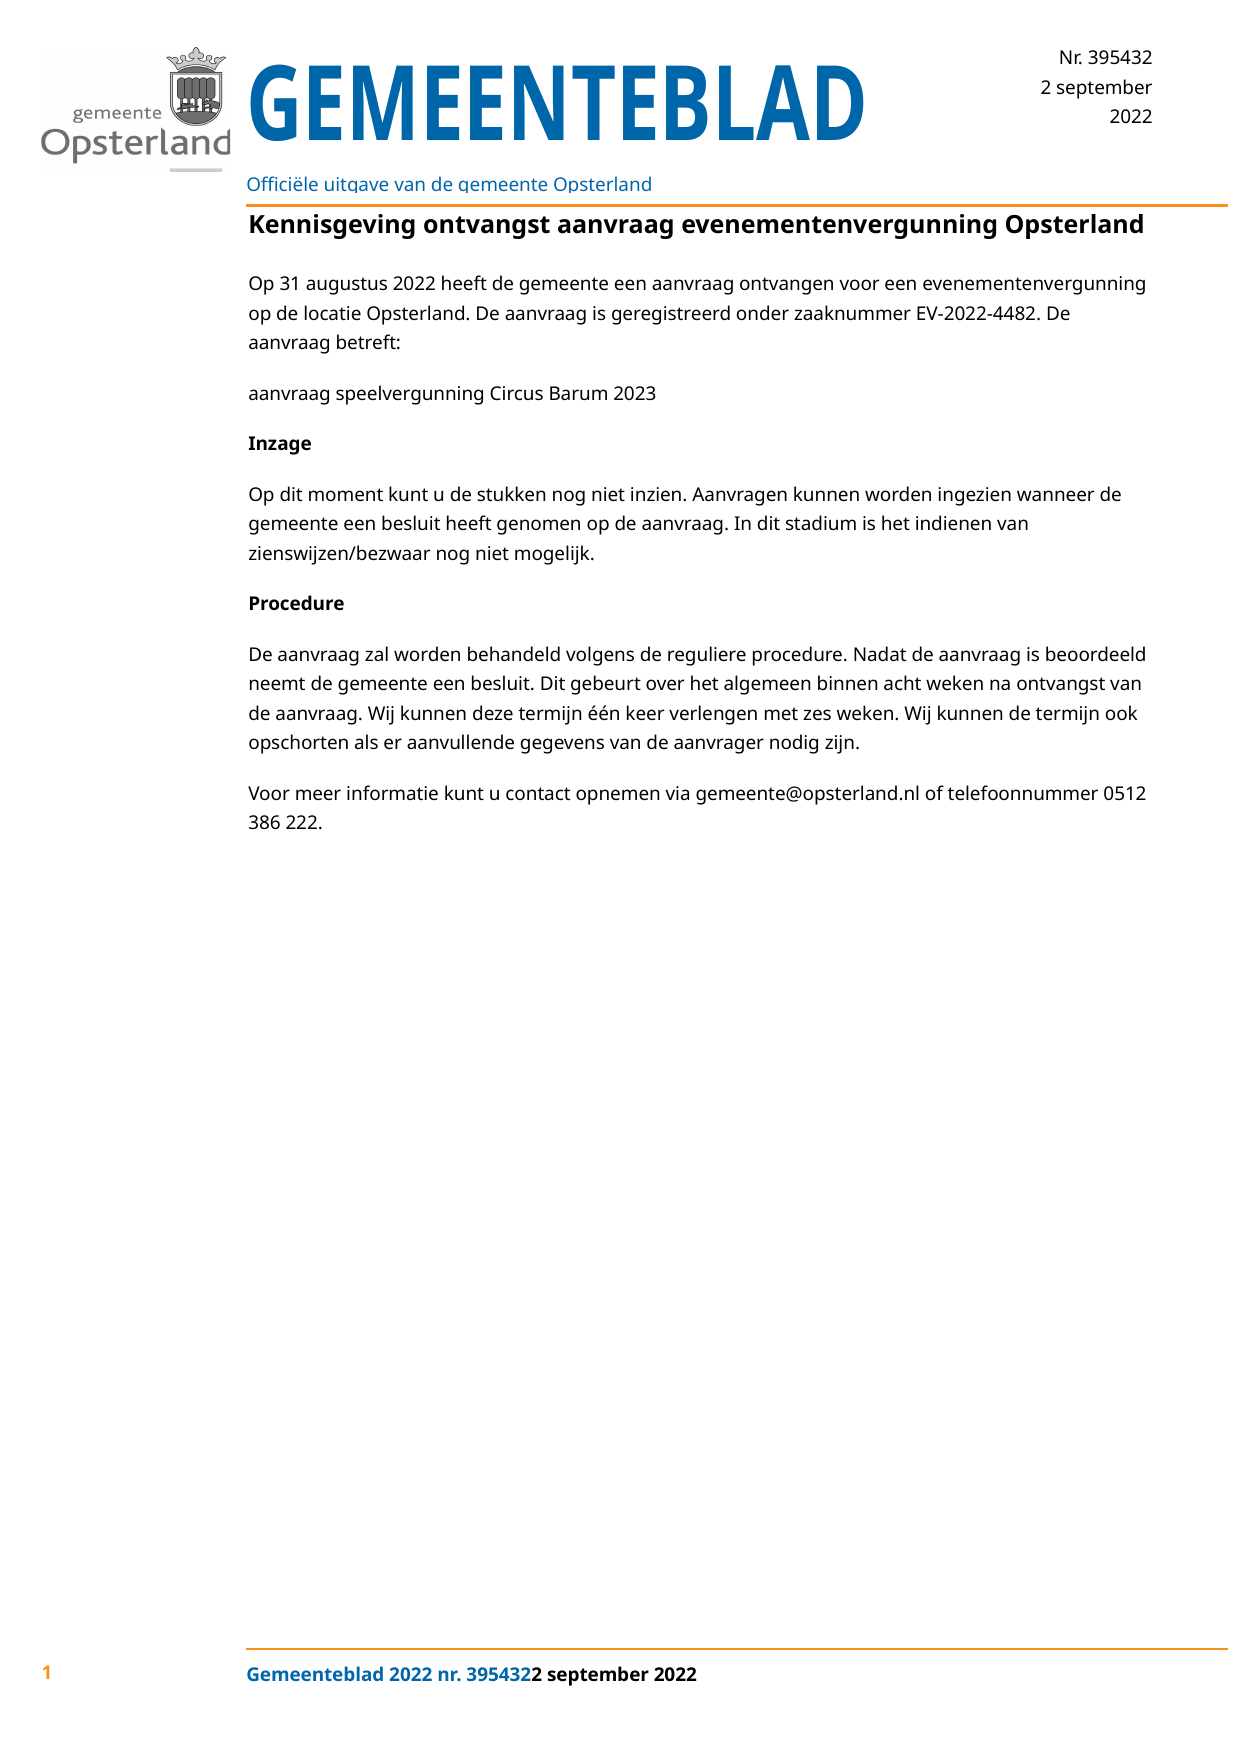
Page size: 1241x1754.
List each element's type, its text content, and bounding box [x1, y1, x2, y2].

text aanvraag speelvergunning Circus Barum 2023 [248, 380, 1152, 406]
text Procedure [248, 590, 1152, 616]
text Op dit moment kunt u de stukken nog niet inzien. Aanvragen kunnen worden ingezien wanneer de gemeente een besluit heeft genomen op de aanvraag. In dit stadium is het indienen van zienswijzen/bezwaar nog niet mogelijk. [248, 481, 1152, 566]
picture [41, 47, 231, 172]
text Kennisgeving ontvangst aanvraag evenementenvergunning Opsterland [248, 207, 1152, 241]
text De aanvraag zal worden behandeld volgens de reguliere procedure. Nadat de aanvraag is beoordeeld neemt de gemeente een besluit. Dit gebeurt over het algemeen binnen acht weken na ontvangst van de aanvraag. Wij kunnen deze termijn één keer verlengen met zes weken. Wij kunnen de termijn ook opschorten als er aanvullende gegevens van de aanvrager nodig zijn. [248, 641, 1152, 755]
text Voor meer informatie kunt u contact opnemen via gemeente@opsterland.nl of telefoonnummer 0512 386 222. [248, 780, 1152, 835]
text Op 31 augustus 2022 heeft de gemeente een aanvraag ontvangen voor een evenementenvergunning op de locatie Opsterland. De aanvraag is geregistreerd onder zaaknummer EV-2022-4482. De aanvraag betreft: [248, 270, 1152, 355]
text Inzage [248, 430, 1152, 456]
